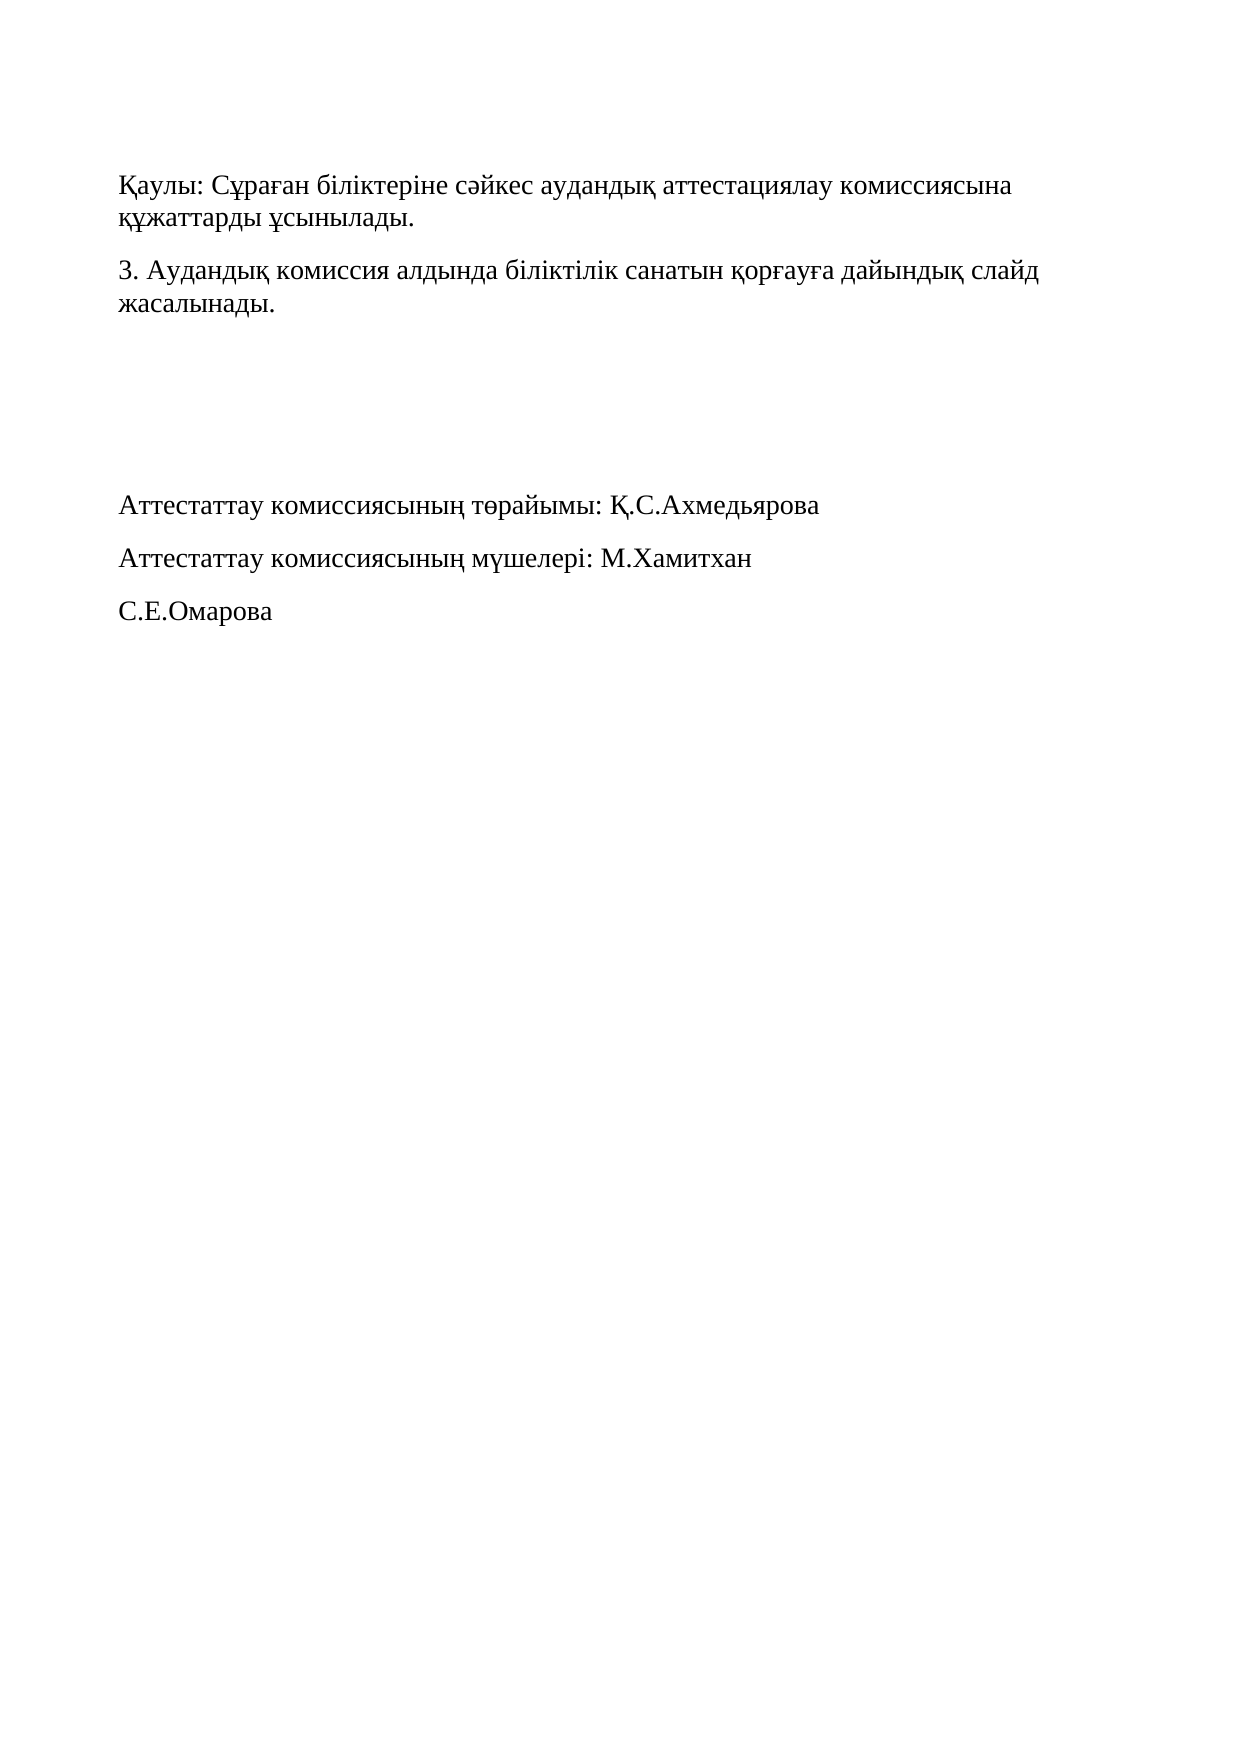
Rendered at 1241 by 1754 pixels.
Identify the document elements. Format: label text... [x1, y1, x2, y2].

text С.Е.Омарова [118, 594, 1122, 627]
text 3. Аудандық комиссия алдында біліктілік санатын қорғауға дайындық слайд жасалынады. [118, 253, 1122, 318]
text Қаулы: Сұраған біліктеріне сәйкес аудандық аттестациялау комиссиясына құжаттарды ұсынылады. [118, 168, 1122, 232]
text Аттестаттау комиссиясының төрайымы: Қ.С.Ахмедьярова [118, 488, 1122, 520]
text Аттестаттау комиссиясының мүшелері: М.Хамитхан [118, 541, 1122, 573]
